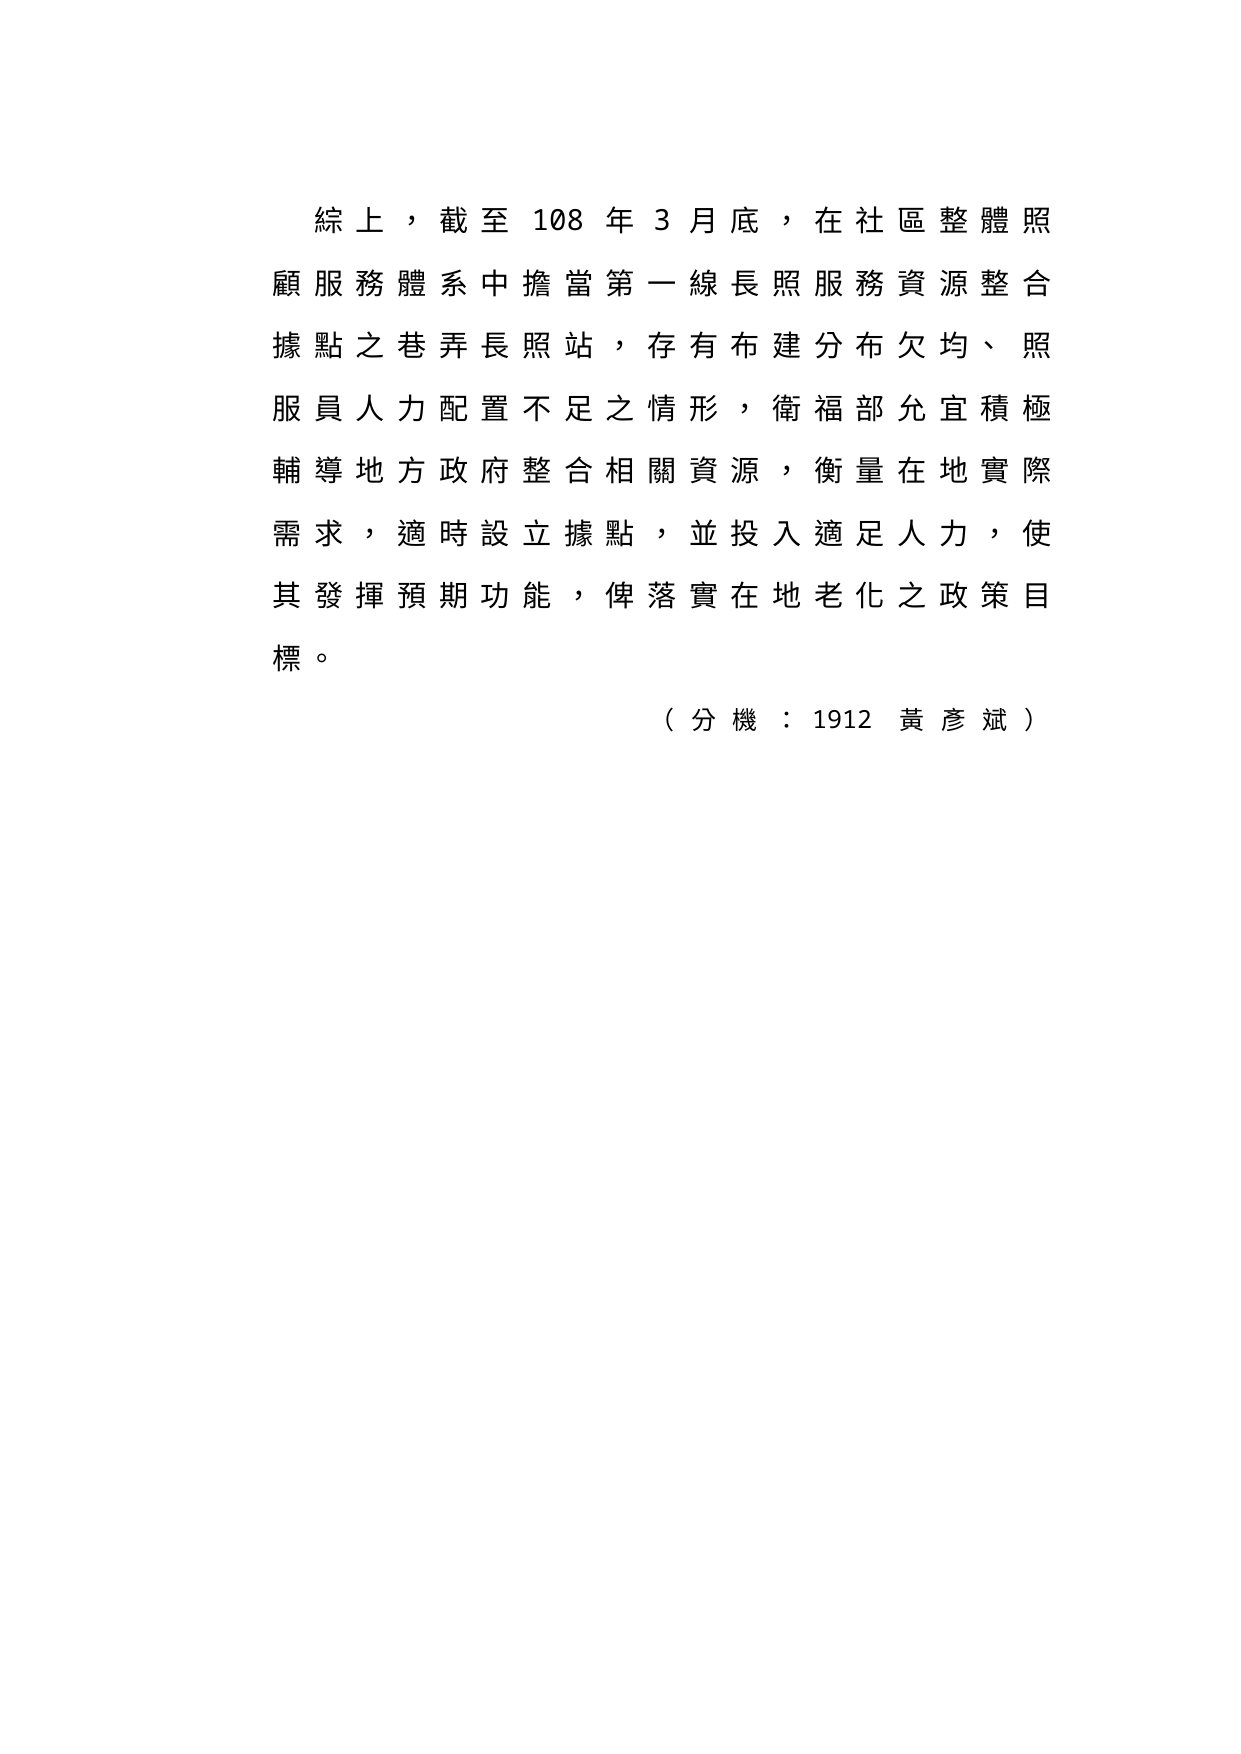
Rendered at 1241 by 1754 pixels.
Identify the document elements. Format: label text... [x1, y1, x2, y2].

text 綜上，截至108年3月底，在社區整體照顧服務體系中擔當第一線長照服務資源整合據點之巷弄長照站，存有布建分布欠均、照服員人力配置不足之情形，衛福部允宜積極輔導地方政府整合相關資源，衡量在地實際需求，適時設立據點，並投入適足人力，使其發揮預期功能，俾落實在地老化之政策目標。 [242, 177, 1058, 677]
text （分機：1912 黃彥斌） [242, 677, 1058, 740]
